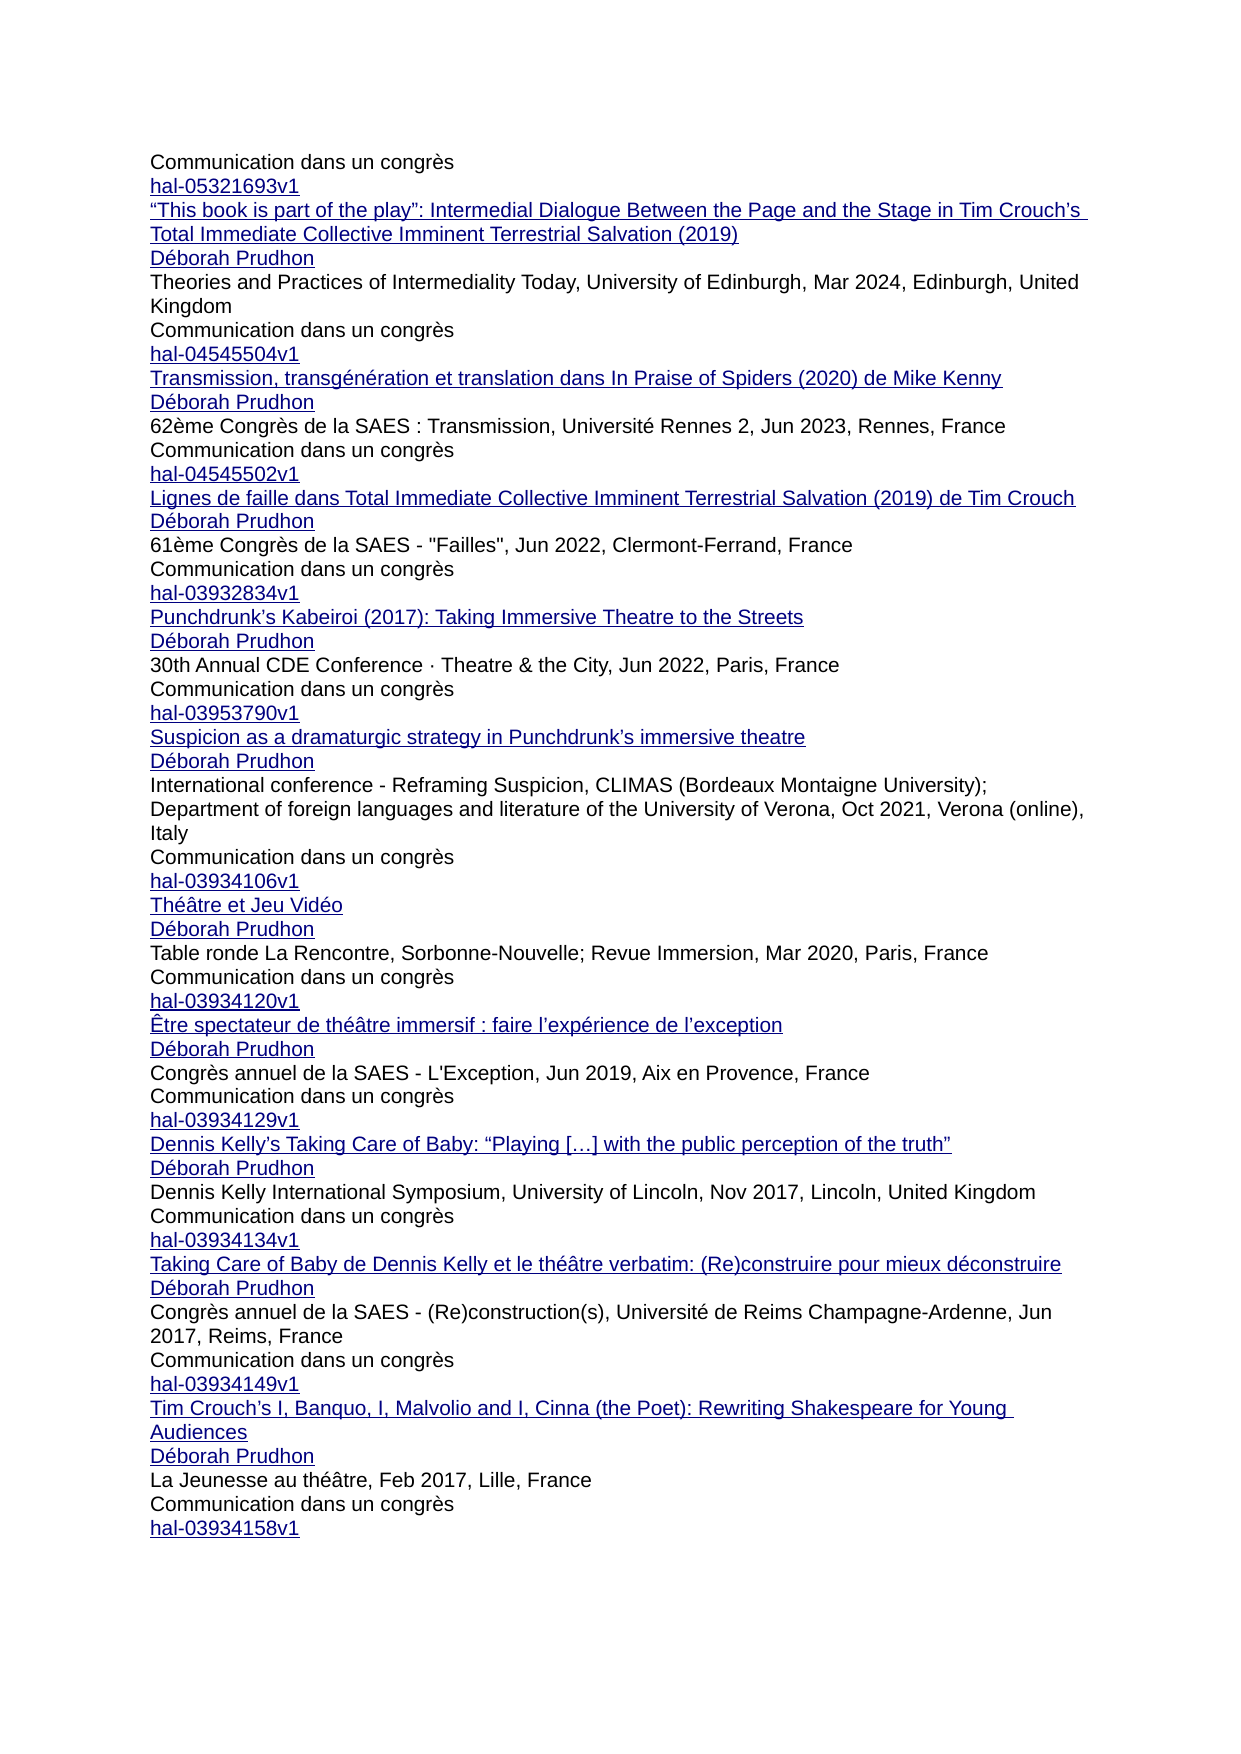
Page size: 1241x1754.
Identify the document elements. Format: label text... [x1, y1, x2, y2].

table_cell Dennis Kelly’s Taking Care of Baby: “Playing […] with the public perception of the truth” Déborah Prudhon Dennis Kelly International Symposium, University of Lincoln, Nov 2017, Lincoln, United Kingdom Communication dans un congrès hal-03934134v1 [150, 1132, 1090, 1252]
table_cell Être spectateur de théâtre immersif : faire l’expérience de l’exception Déborah Prudhon Congrès annuel de la SAES - L'Exception, Jun 2019, Aix en Provence, France Communication dans un congrès hal-03934129v1 [150, 1013, 1090, 1132]
table_cell Taking Care of Baby de Dennis Kelly et le théâtre verbatim: (Re)construire pour mieux déconstruire Déborah Prudhon Congrès annuel de la SAES - (Re)construction(s), Université de Reims Champagne-Ardenne, Jun 2017, Reims, France Communication dans un congrès hal-03934149v1 [150, 1252, 1090, 1396]
table_cell Tim Crouch’s I, Banquo, I, Malvolio and I, Cinna (the Poet): Rewriting Shakespeare for Young Audiences Déborah Prudhon La Jeunesse au théâtre, Feb 2017, Lille, France Communication dans un congrès hal-03934158v1 [150, 1396, 1090, 1539]
table_cell Lignes de faille dans Total Immediate Collective Imminent Terrestrial Salvation (2019) de Tim Crouch Déborah Prudhon 61ème Congrès de la SAES - "Failles", Jun 2022, Clermont-Ferrand, France Communication dans un congrès hal-03932834v1 [150, 485, 1090, 605]
table_cell Théâtre et Jeu Vidéo Déborah Prudhon Table ronde La Rencontre, Sorbonne-Nouvelle; Revue Immersion, Mar 2020, Paris, France Communication dans un congrès hal-03934120v1 [150, 893, 1090, 1012]
table_cell Transmission, transgénération et translation dans In Praise of Spiders (2020) de Mike Kenny Déborah Prudhon 62ème Congrès de la SAES : Transmission, Université Rennes 2, Jun 2023, Rennes, France Communication dans un congrès hal-04545502v1 [150, 366, 1090, 485]
table_cell Suspicion as a dramaturgic strategy in Punchdrunk’s immersive theatre Déborah Prudhon International conference - Reframing Suspicion, CLIMAS (Bordeaux Montaigne University); Department of foreign languages and literature of the University of Verona, Oct 2021, Verona (online), Italy Communication dans un congrès hal-03934106v1 [150, 725, 1090, 893]
table_cell Punchdrunk’s Kabeiroi (2017): Taking Immersive Theatre to the Streets Déborah Prudhon 30th Annual CDE Conference · Theatre & the City, Jun 2022, Paris, France Communication dans un congrès hal-03953790v1 [150, 605, 1090, 725]
table_cell “This book is part of the play”: Intermedial Dialogue Between the Page and the Stage in Tim Crouch’s Total Immediate Collective Imminent Terrestrial Salvation (2019) Déborah Prudhon Theories and Practices of Intermediality Today, University of Edinburgh, Mar 2024, Edinburgh, United Kingdom Communication dans un congrès hal-04545504v1 [150, 198, 1090, 366]
table_header Communication dans un congrès hal-05321693v1 [150, 150, 1090, 198]
